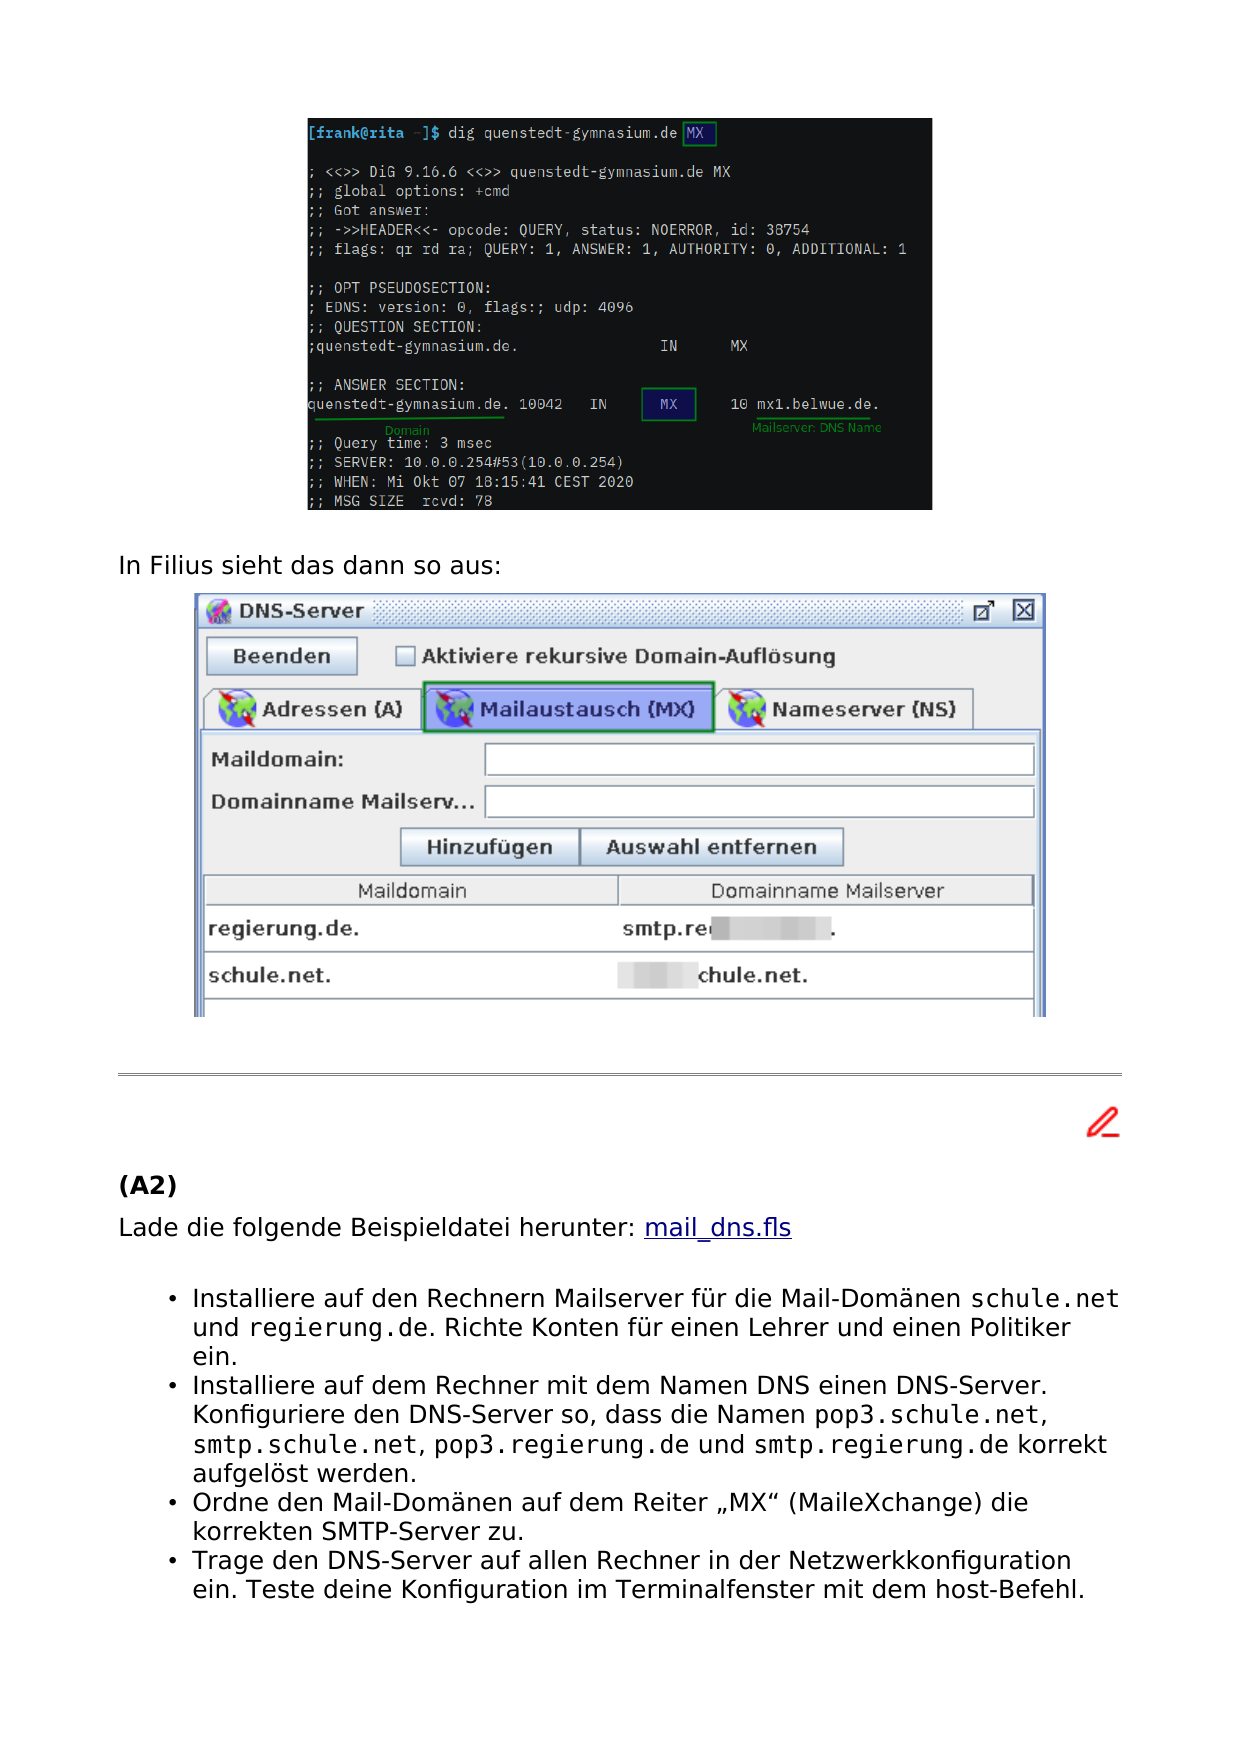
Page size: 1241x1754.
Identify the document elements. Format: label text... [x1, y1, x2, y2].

text In Filius sieht das dann so aus: [118, 551, 1122, 581]
text Lade die folgende Beispieldatei herunter: mail_dns.fls [118, 1213, 1122, 1242]
list Installiere auf den Rechnern Mailserver für die Mail-Domänen schule.net und regierung.de. Richte Konten für einen Lehrer und einen Politiker ein. [177, 1284, 1122, 1372]
subtitle (A2) [118, 1171, 1122, 1200]
list Ordne den Mail-Domänen auf dem Reiter „MX“ (MaileXchange) die korrekten SMTP-Server zu. [177, 1488, 1122, 1547]
list Trage den DNS-Server auf allen Rechner in der Netzwerkkonfiguration ein. Teste deine Konfiguration im Terminalfenster mit dem host-Befehl. [177, 1547, 1122, 1605]
list Installiere auf dem Rechner mit dem Namen DNS einen DNS-Server. Konfiguriere den DNS-Server so, dass die Namen pop3.schule.net, smtp.schule.net, pop3.regierung.de und smtp.regierung.de korrekt aufgelöst werden. [177, 1372, 1122, 1488]
picture [194, 593, 1046, 1017]
picture [1084, 1104, 1123, 1142]
picture [307, 118, 933, 510]
